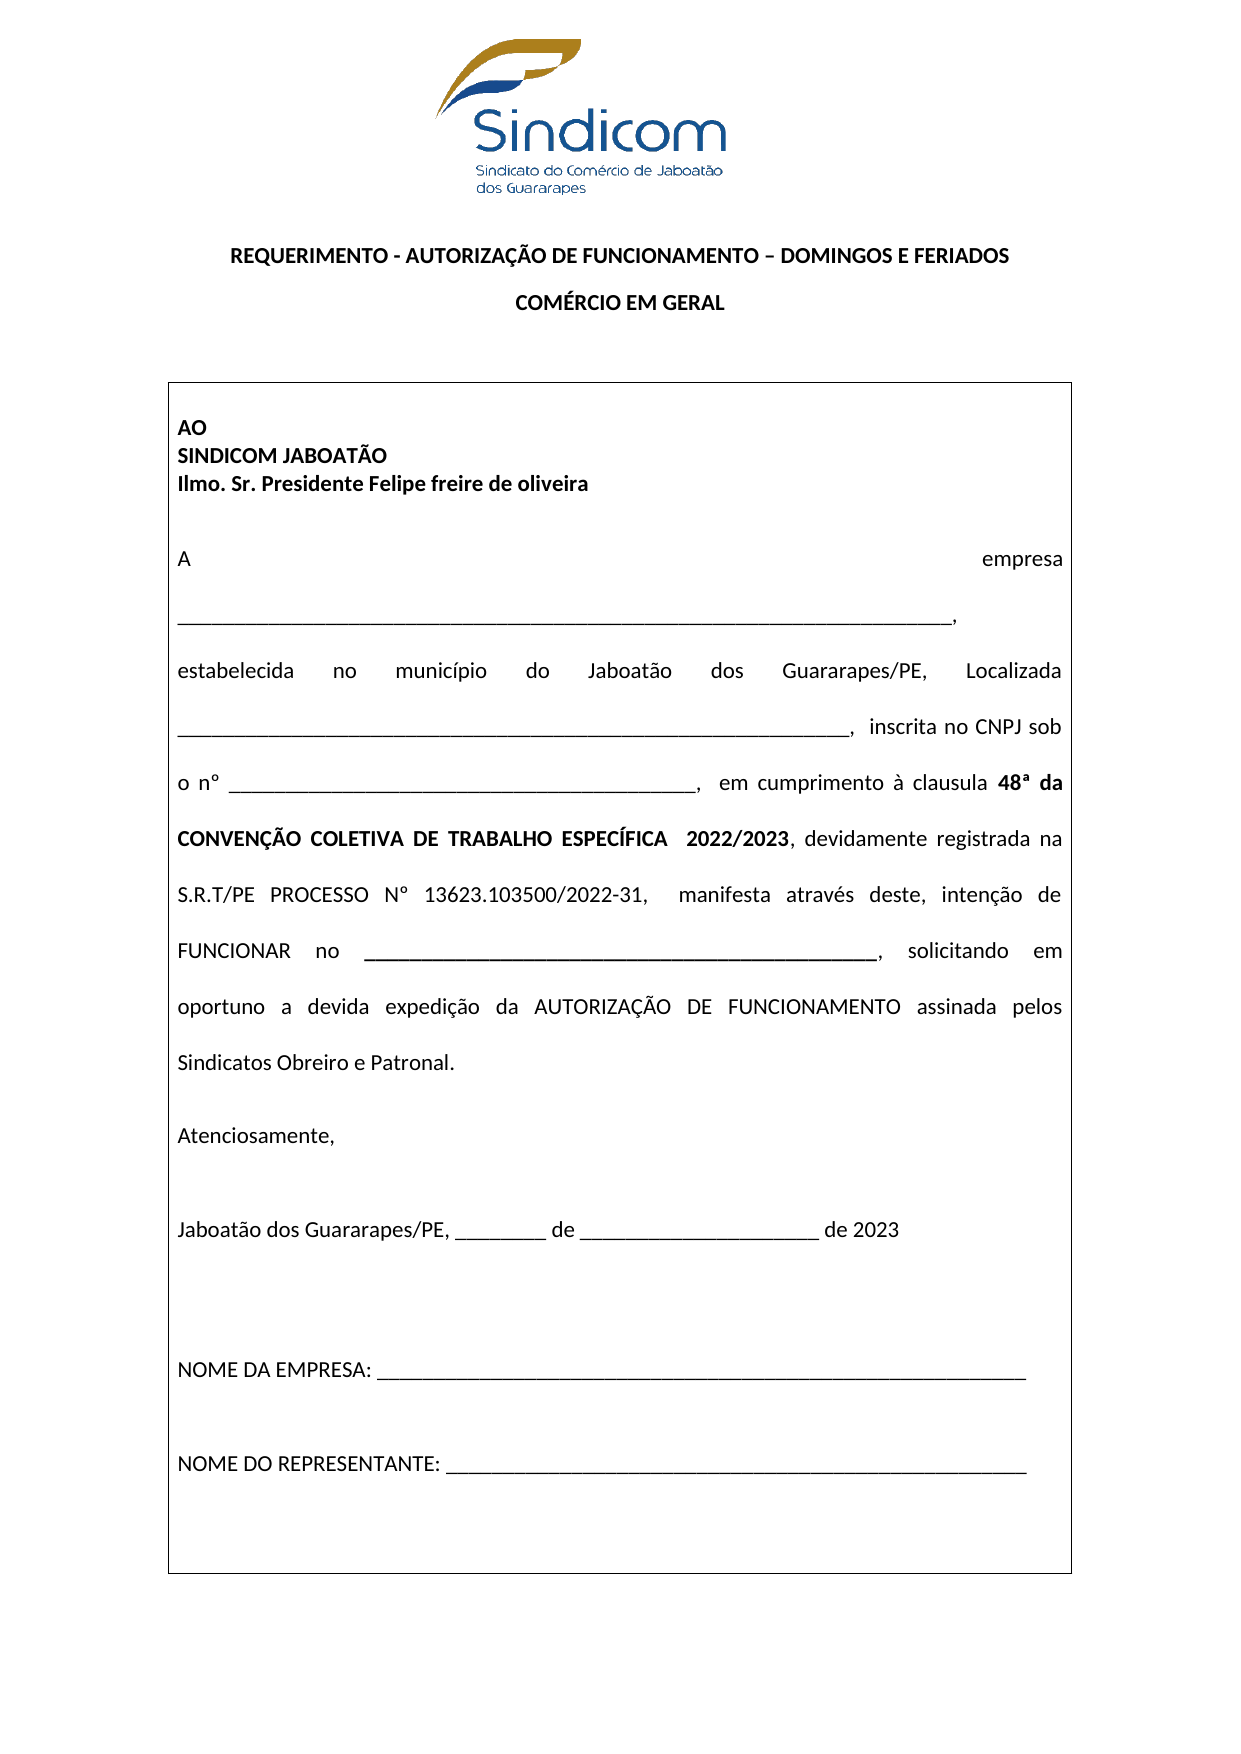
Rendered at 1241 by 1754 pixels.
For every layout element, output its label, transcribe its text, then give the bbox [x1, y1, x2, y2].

text REQUERIMENTO - AUTORIZAÇÃO DE FUNCIONAMENTO – DOMINGOS E FERIADOS [177, 241, 1063, 269]
text Ilmo. Sr. Presidente Felipe freire de oliveira [177, 469, 1063, 497]
text Atenciosamente, [169, 1118, 1071, 1149]
text Jaboatão dos Guararapes/PE, ________ de _____________________ de 2023 [169, 1212, 1071, 1243]
text NOME DA EMPRESA: _________________________________________________________ [169, 1352, 1071, 1383]
text SINDICOM JABOATÃO [177, 441, 1063, 469]
text AO [177, 413, 1063, 441]
picture [435, 39, 726, 195]
text NOME DO REPRESENTANTE: ___________________________________________________ [169, 1446, 1071, 1477]
text COMÉRCIO EM GERAL [177, 288, 1063, 316]
text A empresa ____________________________________________________________________, estabelecida no município do Jaboatão dos Guararapes/PE, Localizada ___________________________________________________________, inscrita no CNPJ sob o nº _________________________________________, em cumprimento à clausula 48ª da CONVENÇÃO COLETIVA DE TRABALHO ESPECÍFICA 2022/2023, devidamente registrada na S.R.T/PE PROCESSO Nº 13623.103500/2022-31, manifesta através deste, intenção de FUNCIONAR no _____________________________________________, solicitando em oportuno a devida expedição da AUTORIZAÇÃO DE FUNCIONAMENTO assinada pelos Sindicatos Obreiro e Patronal. [169, 541, 1071, 1076]
